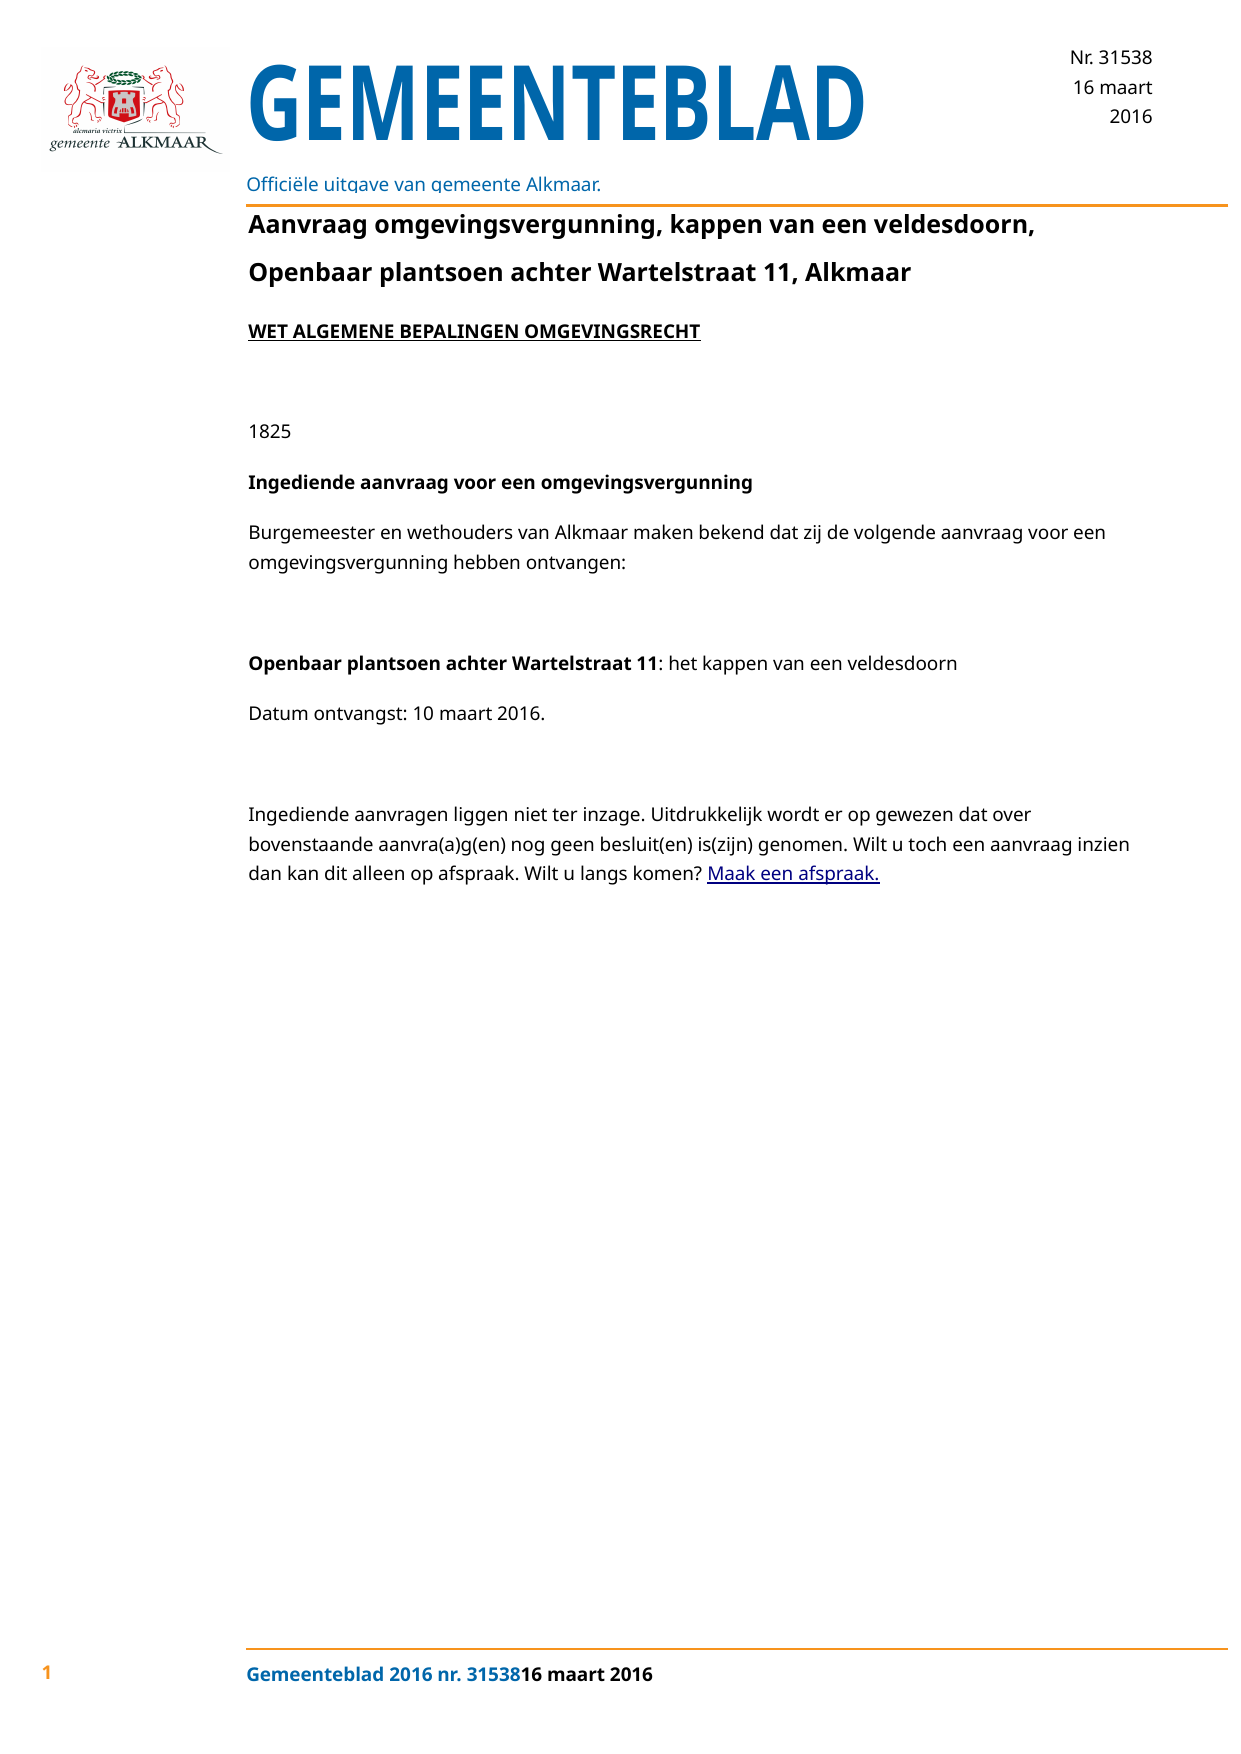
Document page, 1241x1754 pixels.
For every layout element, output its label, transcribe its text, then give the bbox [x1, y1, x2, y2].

text Ingediende aanvragen liggen niet ter inzage. Uitdrukkelijk wordt er op gewezen dat over bovenstaande aanvra(a)g(en) nog geen besluit(en) is(zijn) genomen. Wilt u toch een aanvraag inzien dan kan dit alleen op afspraak. Wilt u langs komen? Maak een afspraak. [248, 801, 1152, 886]
picture [41, 47, 231, 172]
text Aanvraag omgevingsvergunning, kappen van een veldesdoorn, Openbaar plantsoen achter Wartelstraat 11, Alkmaar [248, 207, 1152, 288]
text Openbaar plantsoen achter Wartelstraat 11: het kappen van een veldesdoorn [248, 650, 1152, 676]
text Ingediende aanvraag voor een omgevingsvergunning [248, 469, 1152, 495]
text 1825 [248, 419, 1152, 444]
text Datum ontvangst: 10 maart 2016. [248, 700, 1152, 726]
text WET ALGEMENE BEPALINGEN OMGEVINGSRECHT [248, 318, 1152, 344]
text Burgemeester en wethouders van Alkmaar maken bekend dat zij de volgende aanvraag voor een omgevingsvergunning hebben ontvangen: [248, 519, 1152, 575]
